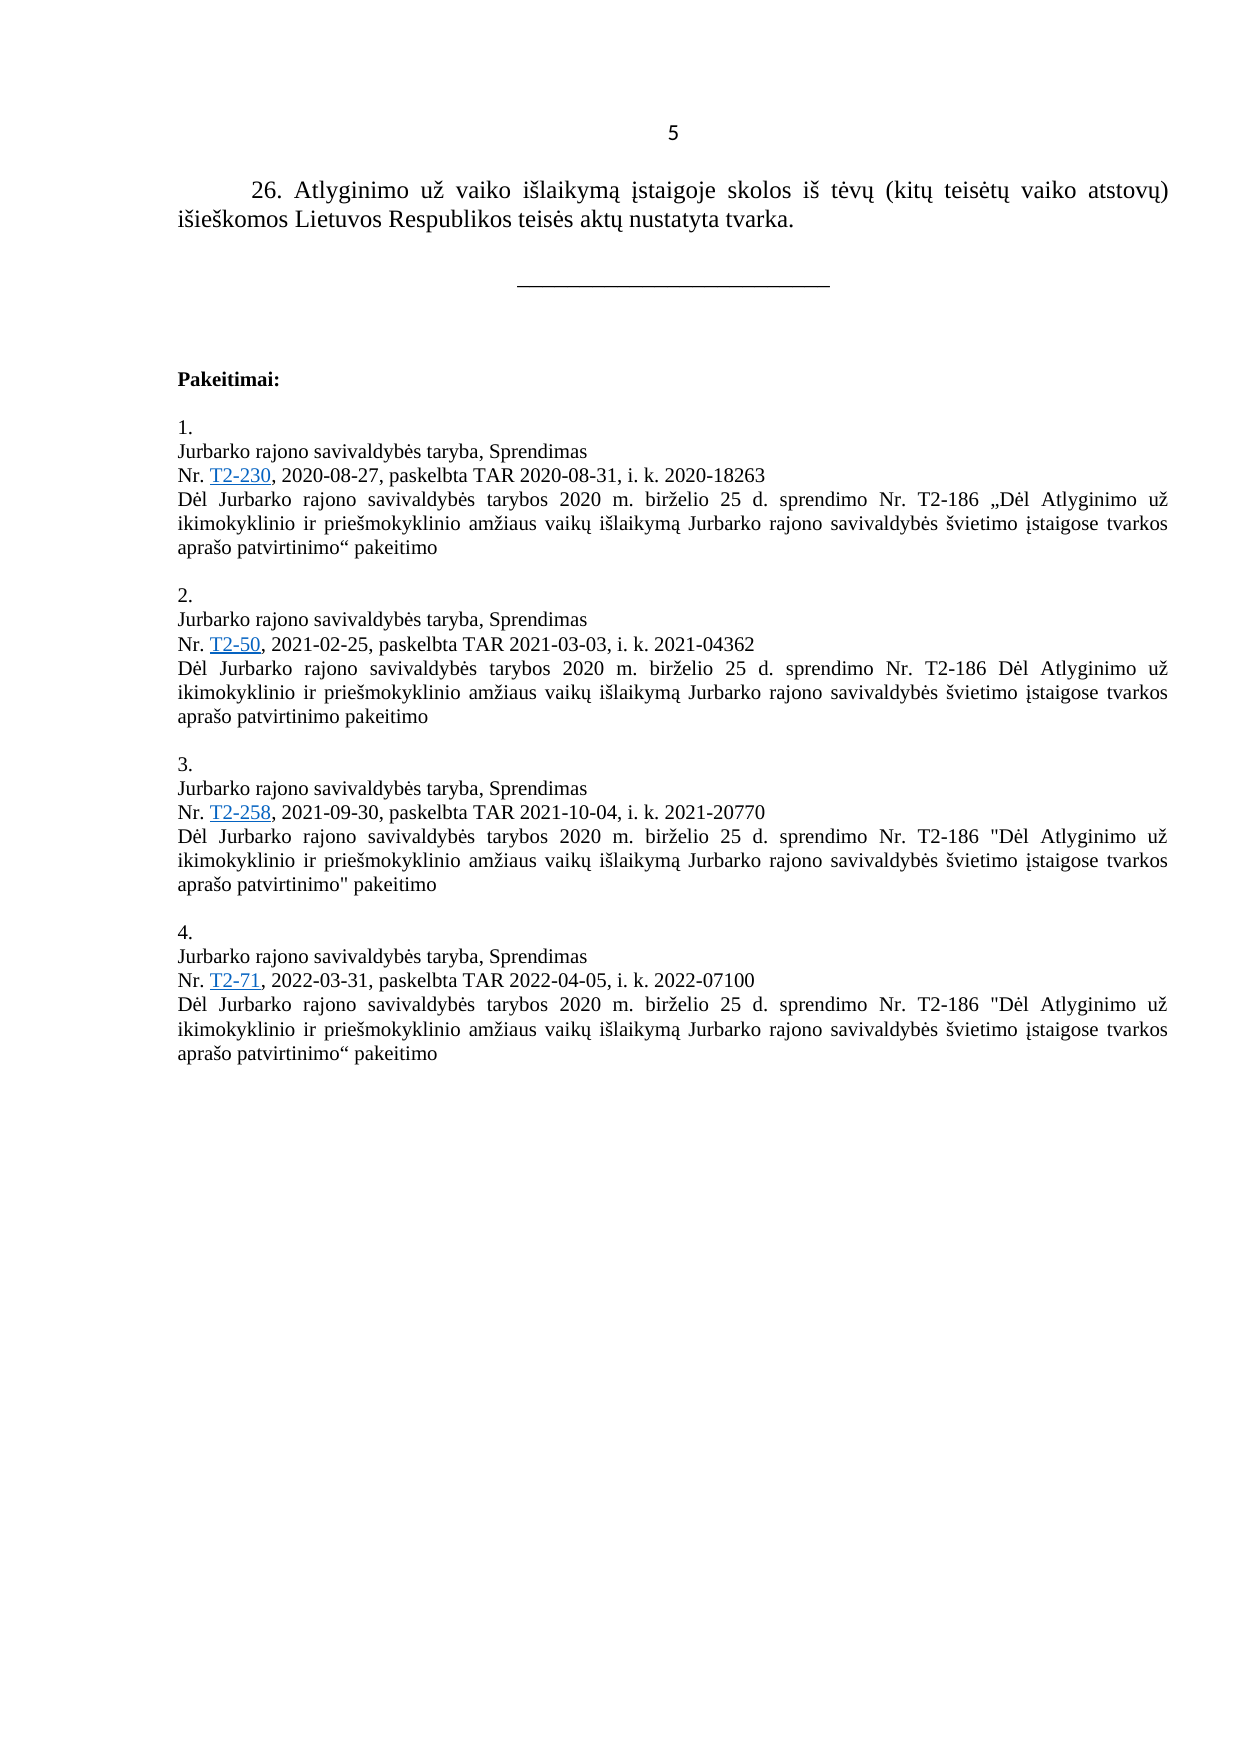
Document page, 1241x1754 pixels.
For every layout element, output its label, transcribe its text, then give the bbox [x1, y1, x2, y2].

text Jurbarko rajono savivaldybės taryba, Sprendimas [177, 607, 1169, 631]
text 1. [177, 415, 1169, 439]
text 2. [177, 583, 1169, 607]
text Nr. T2-230, 2020-08-27, paskelbta TAR 2020-08-31, i. k. 2020-18263 [177, 463, 1169, 487]
text Dėl Jurbarko rajono savivaldybės tarybos 2020 m. birželio 25 d. sprendimo Nr. T2-186 Dėl Atlyginimo už ikimokyklinio ir priešmokyklinio amžiaus vaikų išlaikymą Jurbarko rajono savivaldybės švietimo įstaigose tvarkos aprašo patvirtinimo pakeitimo [177, 656, 1169, 728]
text Jurbarko rajono savivaldybės taryba, Sprendimas [177, 944, 1169, 968]
text Nr. T2-71, 2022-03-31, paskelbta TAR 2022-04-05, i. k. 2022-07100 [177, 968, 1169, 992]
text Jurbarko rajono savivaldybės taryba, Sprendimas [177, 439, 1169, 463]
text Dėl Jurbarko rajono savivaldybės tarybos 2020 m. birželio 25 d. sprendimo Nr. T2-186 "Dėl Atlyginimo už ikimokyklinio ir priešmokyklinio amžiaus vaikų išlaikymą Jurbarko rajono savivaldybės švietimo įstaigose tvarkos aprašo patvirtinimo“ pakeitimo [177, 992, 1169, 1064]
text Nr. T2-258, 2021-09-30, paskelbta TAR 2021-10-04, i. k. 2021-20770 [177, 800, 1169, 824]
text 4. [177, 920, 1169, 944]
text _________________________ [177, 261, 1169, 290]
text Dėl Jurbarko rajono savivaldybės tarybos 2020 m. birželio 25 d. sprendimo Nr. T2-186 „Dėl Atlyginimo už ikimokyklinio ir priešmokyklinio amžiaus vaikų išlaikymą Jurbarko rajono savivaldybės švietimo įstaigose tvarkos aprašo patvirtinimo“ pakeitimo [177, 487, 1169, 559]
text Jurbarko rajono savivaldybės taryba, Sprendimas [177, 776, 1169, 800]
text Dėl Jurbarko rajono savivaldybės tarybos 2020 m. birželio 25 d. sprendimo Nr. T2-186 "Dėl Atlyginimo už ikimokyklinio ir priešmokyklinio amžiaus vaikų išlaikymą Jurbarko rajono savivaldybės švietimo įstaigose tvarkos aprašo patvirtinimo" pakeitimo [177, 824, 1169, 896]
text 26. Atlyginimo už vaiko išlaikymą įstaigoje skolos iš tėvų (kitų teisėtų vaiko atstovų) išieškomos Lietuvos Respublikos teisės aktų nustatyta tvarka. [177, 175, 1169, 232]
text Nr. T2-50, 2021-02-25, paskelbta TAR 2021-03-03, i. k. 2021-04362 [177, 631, 1169, 656]
text Pakeitimai: [177, 367, 1169, 391]
text 3. [177, 752, 1169, 776]
